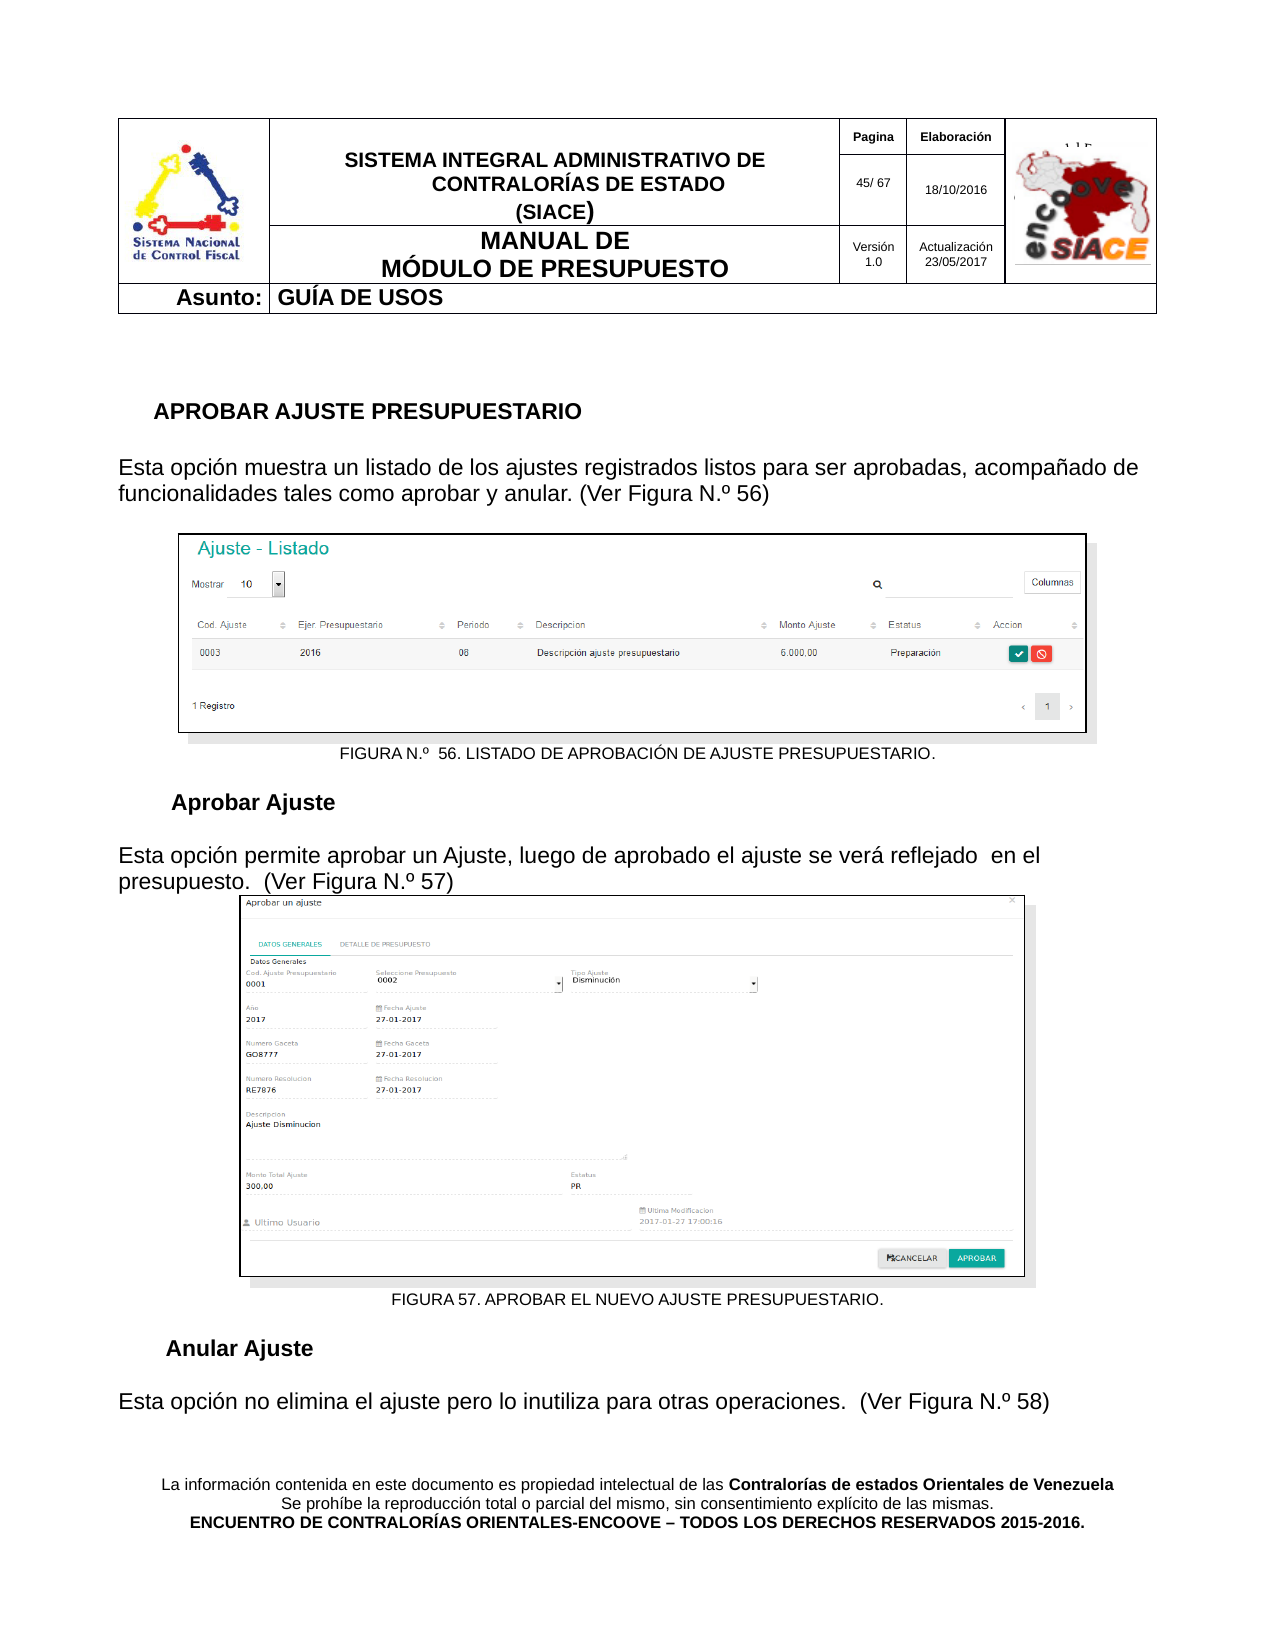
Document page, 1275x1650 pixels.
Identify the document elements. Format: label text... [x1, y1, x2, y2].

text FIGURA N.º 56. LISTADO DE APROBACIÓN DE AJUSTE PRESUPUESTARIO. [118, 533, 1157, 763]
text APROBAR AJUSTE PRESUPUESTARIO [148, 398, 1157, 425]
text Esta opción muestra un listado de los ajustes registrados listos para ser aprobadas, acompañado de funcionalidades tales como aprobar y anular. (Ver Figura N.º 56) [118, 454, 1157, 507]
picture [124, 140, 250, 266]
text FIGURA 57. APROBAR EL NUEVO AJUSTE PRESUPUESTARIO. [118, 1290, 1157, 1309]
text Anular Ajuste [165, 1335, 1157, 1362]
picture [241, 896, 1024, 1276]
text Esta opción no elimina el ajuste pero lo inutiliza para otras operaciones. (Ver Figura N.º 58) [118, 1388, 1157, 1414]
picture [179, 535, 1085, 732]
picture [1012, 142, 1151, 266]
text Esta opción permite aprobar un Ajuste, luego de aprobado el ajuste se verá reflejado en el presupuesto. (Ver Figura N.º 57) [118, 842, 1157, 894]
text Aprobar Ajuste [165, 789, 1157, 816]
